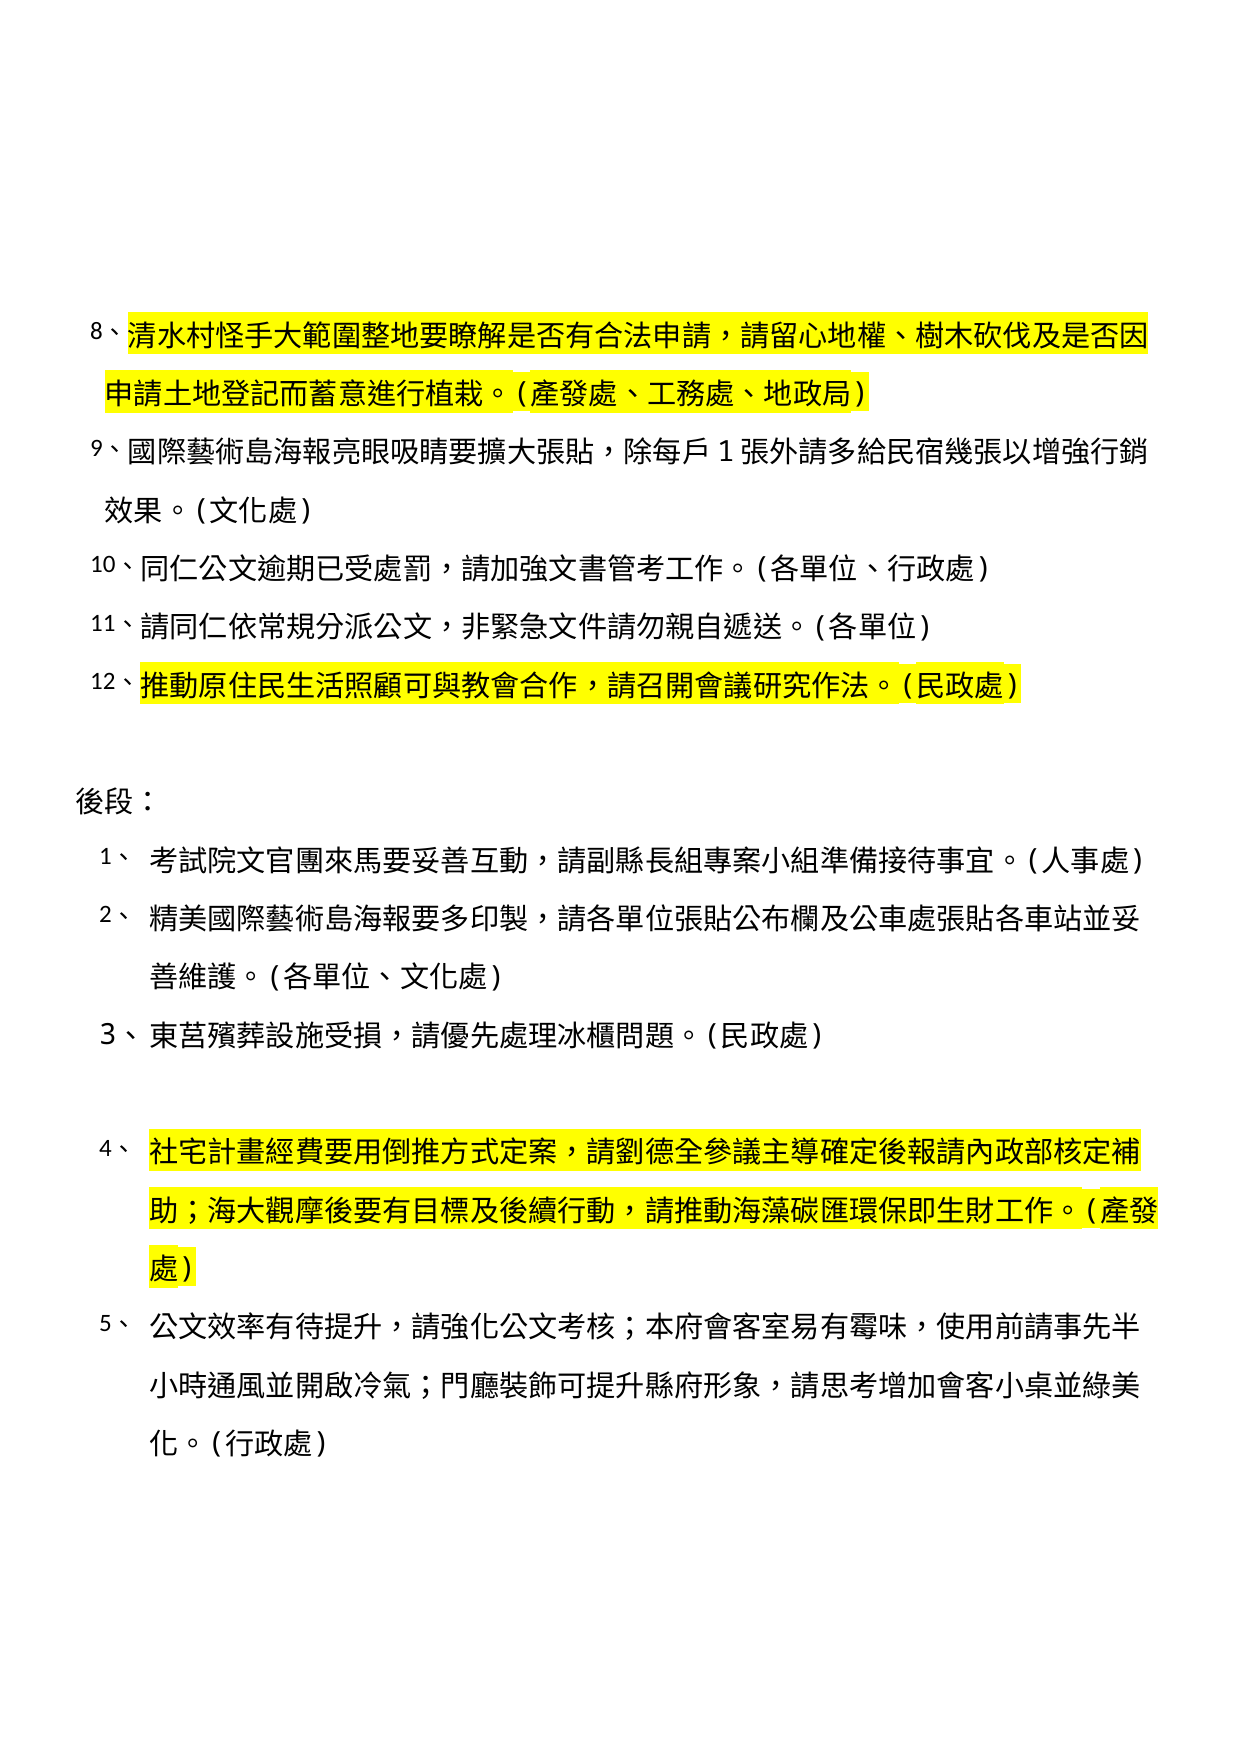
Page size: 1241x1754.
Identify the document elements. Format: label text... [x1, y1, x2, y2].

list 公文效率有待提升，請強化公文考核；本府會客室易有霉味，使用前請事先半小時通風並開啟冷氣；門廳裝飾可提升縣府形象，請思考增加會客小桌並綠美化。(行政處) [99, 1285, 1165, 1460]
list 精美國際藝術島海報要多印製，請各單位張貼公布欄及公車處張貼各車站並妥善維護。(各單位、文化處) [99, 877, 1165, 994]
list 推動原住民生活照顧可與教會合作，請召開會議研究作法。(民政處) [90, 644, 1165, 702]
list 清水村怪手大範圍整地要瞭解是否有合法申請，請留心地權、樹木砍伐及是否因申請土地登記而蓄意進行植栽。(產發處、工務處、地政局) [90, 294, 1165, 410]
list 考試院文官團來馬要妥善互動，請副縣長組專案小組準備接待事宜。(人事處) [99, 819, 1165, 877]
text 後段： [75, 760, 1165, 819]
list 請同仁依常規分派公文，非緊急文件請勿親自遞送。(各單位) [90, 585, 1165, 644]
list 社宅計畫經費要用倒推方式定案，請劉德全參議主導確定後報請內政部核定補助；海大觀摩後要有目標及後續行動，請推動海藻碳匯環保即生財工作。(產發處) [99, 1110, 1165, 1285]
list 同仁公文逾期已受處罰，請加強文書管考工作。(各單位、行政處) [90, 527, 1165, 585]
list 國際藝術島海報亮眼吸睛要擴大張貼，除每戶1張外請多給民宿幾張以增強行銷效果。(文化處) [90, 410, 1165, 527]
list 東莒殯葬設施受損，請優先處理冰櫃問題。(民政處) [99, 994, 1165, 1052]
